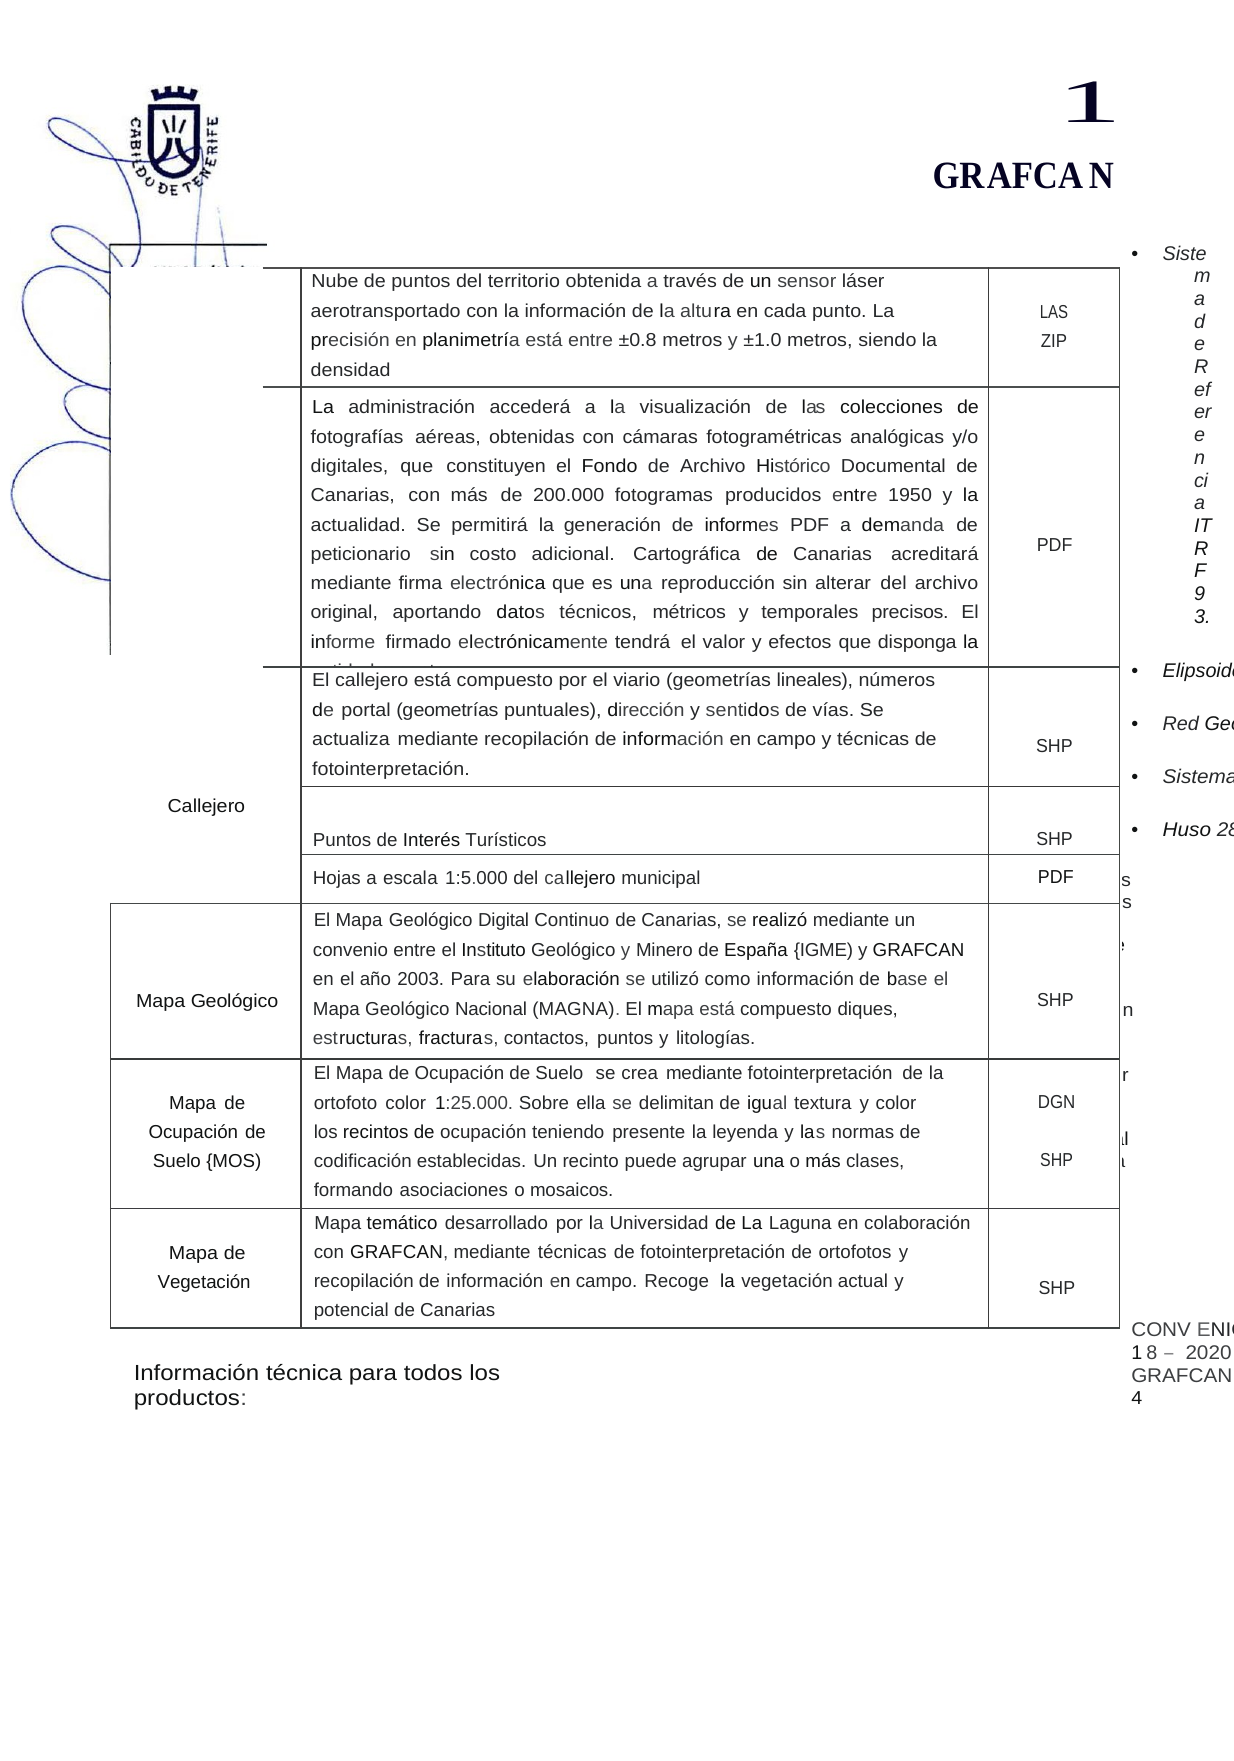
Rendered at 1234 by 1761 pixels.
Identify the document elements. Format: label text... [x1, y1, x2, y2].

table_cell [263, 668, 300, 902]
table_header LAS ZIP [989, 269, 1119, 386]
table_cell Mapa temático desarrollado por la Universidad de La Laguna en colaboración con GRAFCAN, mediante técnicas de fotointerpretación de ortofotos y recopilación de información en campo. Recoge la vegetación actual y potencial de Canarias [302, 1209, 988, 1327]
table_cell [263, 388, 300, 666]
table_cell SHP [989, 1209, 1119, 1327]
list Huso 28 N (extendido) [1131, 817, 1233, 840]
table_cell DGN SHP [989, 1060, 1119, 1208]
text Altitudes referidas al nivelmedio del mar determinado por el mareógrafo del puerto principal de cada isla. [1122, 869, 1133, 1193]
table_cell La administración accederá a la visualización de las colecciones de fotografías aéreas, obtenidas con cámaras fotogramétricas analógicas y/o digitales, que constituyen el Fondo de Archivo Histórico Documental de Canarias, con más de 200.000 fotogramas producidos entre 1950 y la actualidad. Se permitirá la generación de informes PDF a demanda de peticionario sin costo adicional. Cartográfica de Canarias acreditará mediante firma electrónica que es una reproducción sin alterar del archivo original, aportando datos técnicos, métricos y temporales precisos. El informe firmado electrónicamente tendrá el valor y efectos que disponga la entidad receptora. [302, 388, 988, 666]
table_cell Hojas a escala 1:5.000 del callejero municipal [302, 855, 988, 902]
table_cell Mapa Geológico [111, 904, 300, 1058]
table_header Nube de puntos del territorio obtenida a través de un sensor láser aerotransportado con la información de la altura en cada punto. La precisión en planimetría está entre ±0.8 metros y ±1.0 metros, siendo la densidad media con la que se planifica es de 1.2 puntos/m2 0.8 puntos/m2 en elnadir. , [302, 269, 988, 386]
list Sistema de Referencia ITRF93. [1131, 241, 1216, 627]
table_cell El callejero está compuesto por el viario (geometrías lineales), números de portal (geometrías puntuales), dirección y sentidos de vías. Se actualiza mediante recopilación de información en campo y técnicas de fotointerpretación. [302, 668, 988, 786]
table_cell SHP [989, 904, 1119, 1058]
table_cell Puntos de Interés Turísticos [302, 787, 988, 854]
list Elipsoide WGS84 [1131, 658, 1233, 681]
subtitle Información técnica para todos los productos: [133, 1359, 616, 1410]
table_cell El Mapa de Ocupación de Suelo se crea mediante fotointerpretación de la ortofoto color 1:25.000. Sobre ella se delimitan de igual textura y color los recintos de ocupación teniendo presente la leyenda y las normas de codificación establecidas. Un recinto puede agrupar una o más clases, formando asociaciones o mosaicos. [302, 1060, 988, 1208]
table_cell SHP [989, 787, 1119, 854]
table_cell PDF [989, 388, 1119, 666]
list Red Geodésica REGCAN95 (Versión 2001} [1131, 711, 1233, 734]
table_cell PDF [989, 855, 1119, 902]
table_cell Callejero [111, 386, 262, 902]
table_cell Mapa de Ocupación de Suelo {MOS) [111, 1060, 300, 1208]
table_header [111, 267, 262, 386]
table_cell El Mapa Geológico Digital Continuo de Canarias, se realizó mediante un convenio entre el Instituto Geológico y Minero de España {IGME) y GRAFCAN en el año 2003. Para su elaboración se utilizó como información de base el Mapa Geológico Nacional (MAGNA). El mapa está compuesto diques, estructuras, fracturas, contactos, puntos y litologías. [302, 904, 988, 1058]
text CONV ENIO SITCAN 20 18 - 2020 CABILDO - GRAFCAN Página 12 de J 4 [1131, 1318, 1233, 1408]
table_cell Mapa de Vegetación [111, 1209, 300, 1327]
text GRAFCAN [932, 157, 1133, 196]
list Sistema de proyección UTM [1131, 764, 1233, 787]
table_header [263, 269, 300, 386]
table_cell SHP [989, 668, 1119, 786]
text 1 [1057, 69, 1133, 136]
